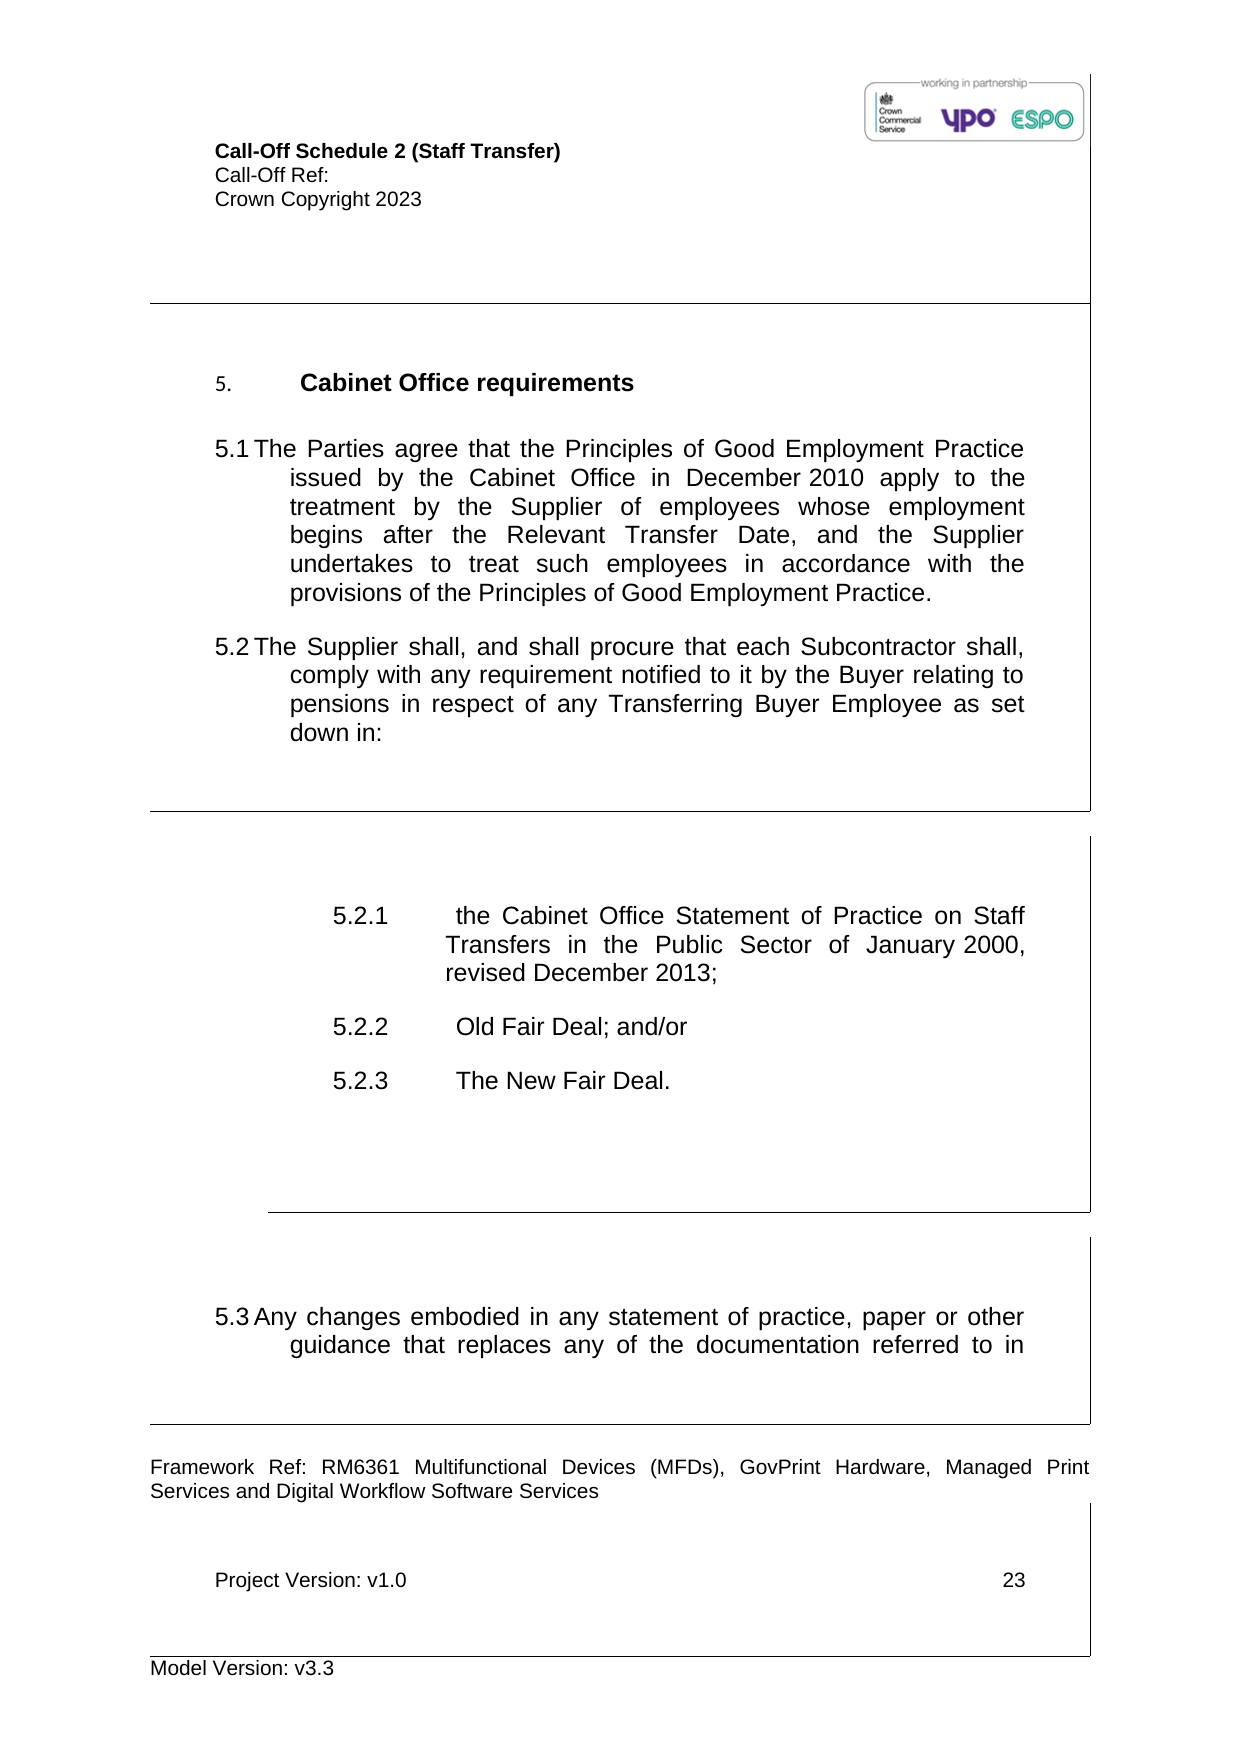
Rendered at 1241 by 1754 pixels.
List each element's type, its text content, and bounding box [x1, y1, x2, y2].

list The Supplier shall, and shall procure that each Subcontractor shall, comply with any requirement notified to it by the Buyer relating to pensions in respect of any Transferring Buyer Employee as set down in: [150, 567, 1090, 811]
list the Cabinet Office Statement of Practice on Staff Transfers in the Public Sector of January 2000, revised December 2013; [268, 836, 1090, 947]
list The Parties agree that the Principles of Good Employment Practice issued by the Cabinet Office in December 2010 apply to the treatment by the Supplier of employees whose employment begins after the Relevant Transfer Date, and the Supplier undertakes to treat such employees in accordance with the provisions of the Principles of Good Employment Practice. [150, 369, 1090, 567]
list The New Fair Deal. [268, 1001, 1090, 1094]
list Old Fair Deal; and/or [268, 947, 1090, 1001]
list Any changes embodied in any statement of practice, paper or other guidance that replaces any of the documentation referred to in Paragraphs 5.1 or 5.2 shall be agreed in accordance with the Variation Procedure. [150, 1237, 1090, 1424]
list Cabinet Office requirements [150, 303, 1090, 369]
